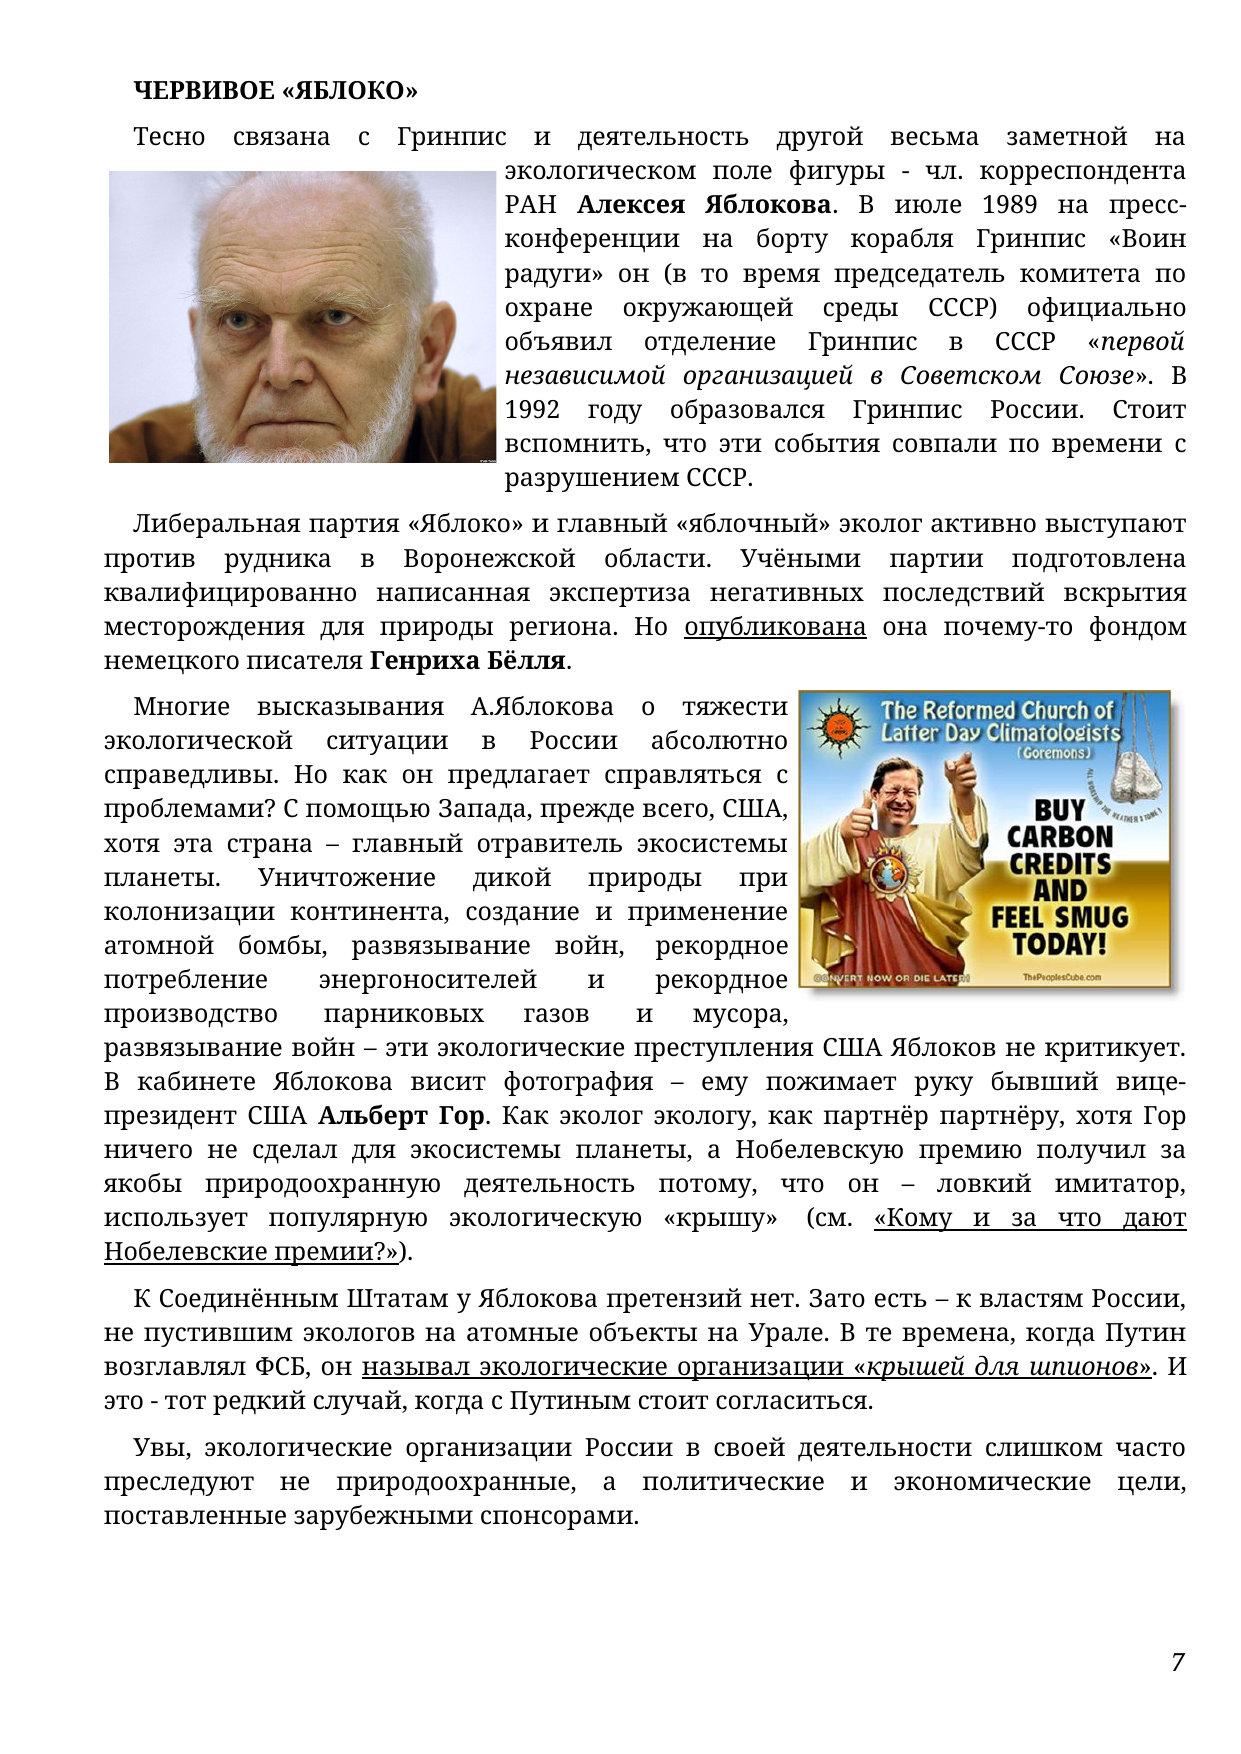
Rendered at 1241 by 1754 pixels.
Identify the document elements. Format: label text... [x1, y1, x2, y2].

text Многие высказывания А.Яблокова о тяжести экологической ситуации в России абсолютно справедливы. Но как он предлагает справляться с проблемами? С помощью Запада, прежде всего, США, хотя эта страна – главный отравитель экосистемы планеты. Уничтожение дикой природы при колонизации континента, создание и применение атомной бомбы, развязывание войн, рекордное потребление энергоносителей и рекордное производство парниковых газов и мусора, развязывание войн – эти экологические преступления США Яблоков не критикует. В кабинете Яблокова висит фотография – ему пожимает руку бывший вице-президент США Альберт Гор. Как эколог экологу, как партнёр партнёру, хотя Гор ничего не сделал для экосистемы планеты, а Нобелевскую премию получил за якобы природоохранную деятельность потому, что он – ловкий имитатор, использует популярную экологическую «крышу» (см. «Кому и за что дают Нобелевские премии?»). [103, 689, 1187, 1268]
text К Соединённым Штатам у Яблокова претензий нет. Зато есть – к властям России, не пустившим экологов на атомные объекты на Урале. В те времена, когда Путин возглавлял ФСБ, он называл экологические организации «крышей для шпионов». И это - тот редкий случай, когда с Путиным стоит согласиться. [103, 1281, 1187, 1417]
text ЧЕРВИВОЕ «ЯБЛОКО» [103, 72, 1187, 106]
picture [109, 171, 497, 464]
picture [798, 690, 1186, 1003]
text Тесно связана с Гринпис и деятельность другой весьма заметной на экологическом поле фигуры - чл. корреспондента РАН Алексея Яблокова. В июле 1989 на пресс-конференции на борту корабля Гринпис «Воин радуги» он (в то время председатель комитета по охране окружающей среды СССР) официально объявил отделение Гринпис в СССР «первой независимой организацией в Советском Союзе». В 1992 году образовался Гринпис России. Стоит вспомнить, что эти события совпали по времени с разрушением СССР. [103, 119, 1187, 494]
text Либеральная партия «Яблоко» и главный «яблочный» эколог активно выступают против рудника в Воронежской области. Учёными партии подготовлена квалифицированно написанная экспертиза негативных последствий вскрытия месторождения для природы региона. Но опубликована она почему-то фондом немецкого писателя Генриха Бёлля. [103, 506, 1187, 676]
text Увы, экологические организации России в своей деятельности слишком часто преследуют не природоохранные, а политические и экономические цели, поставленные зарубежными спонсорами. [103, 1429, 1187, 1531]
